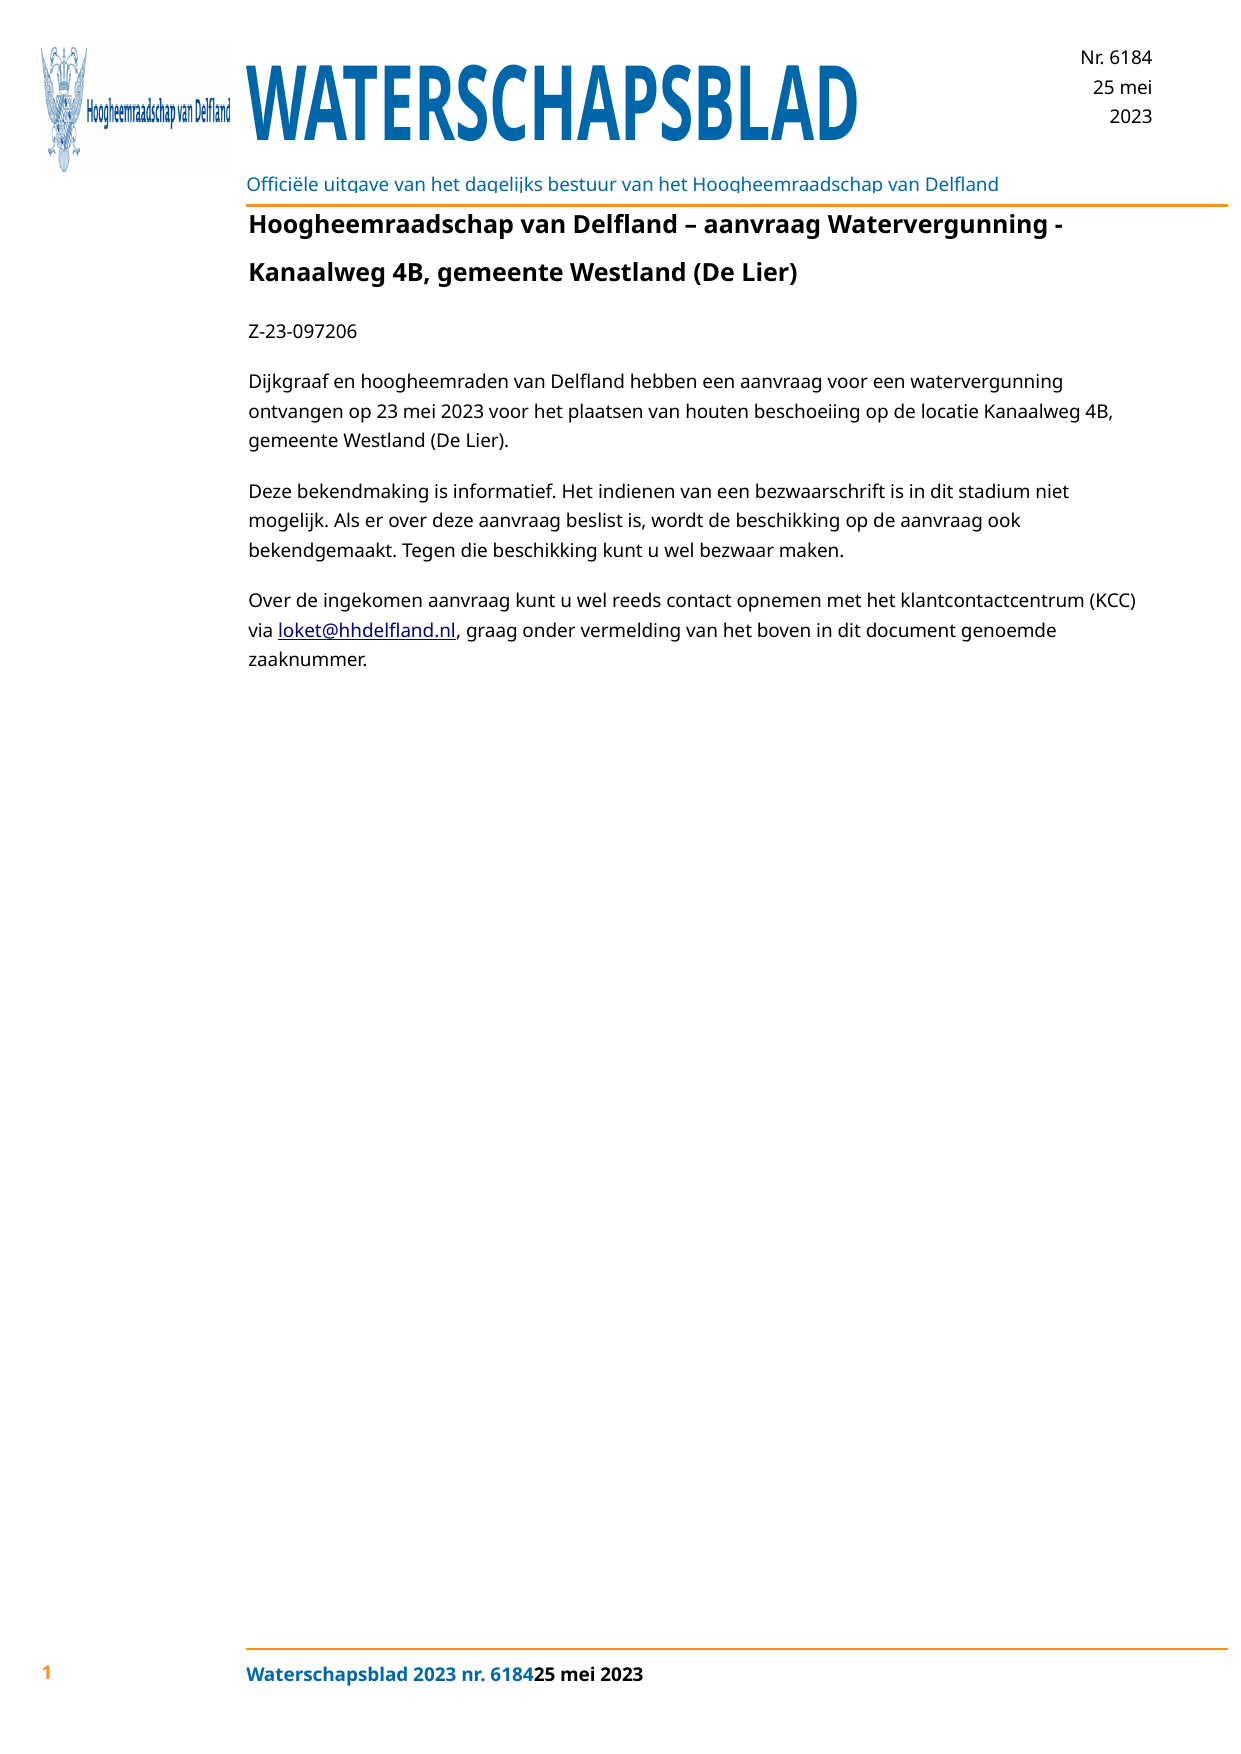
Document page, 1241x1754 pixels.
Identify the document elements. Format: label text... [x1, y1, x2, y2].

text Hoogheemraadschap van Delfland – aanvraag Watervergunning - Kanaalweg 4B, gemeente Westland (De Lier) [248, 207, 1152, 288]
text Deze bekendmaking is informatief. Het indienen van een bezwaarschrift is in dit stadium niet mogelijk. Als er over deze aanvraag beslist is, wordt de beschikking op de aanvraag ook bekendgemaakt. Tegen die beschikking kunt u wel bezwaar maken. [248, 478, 1152, 563]
text Over de ingekomen aanvraag kunt u wel reeds contact opnemen met het klantcontactcentrum (KCC) via loket@hhdelfland.nl, graag onder vermelding van het boven in dit document genoemde zaaknummer. [248, 587, 1152, 672]
text Dijkgraaf en hoogheemraden van Delfland hebben een aanvraag voor een watervergunning ontvangen op 23 mei 2023 voor het plaatsen van houten beschoeiing op de locatie Kanaalweg 4B, gemeente Westland (De Lier). [248, 368, 1152, 453]
picture [41, 47, 231, 172]
text Z-23-097206 [248, 318, 1152, 344]
